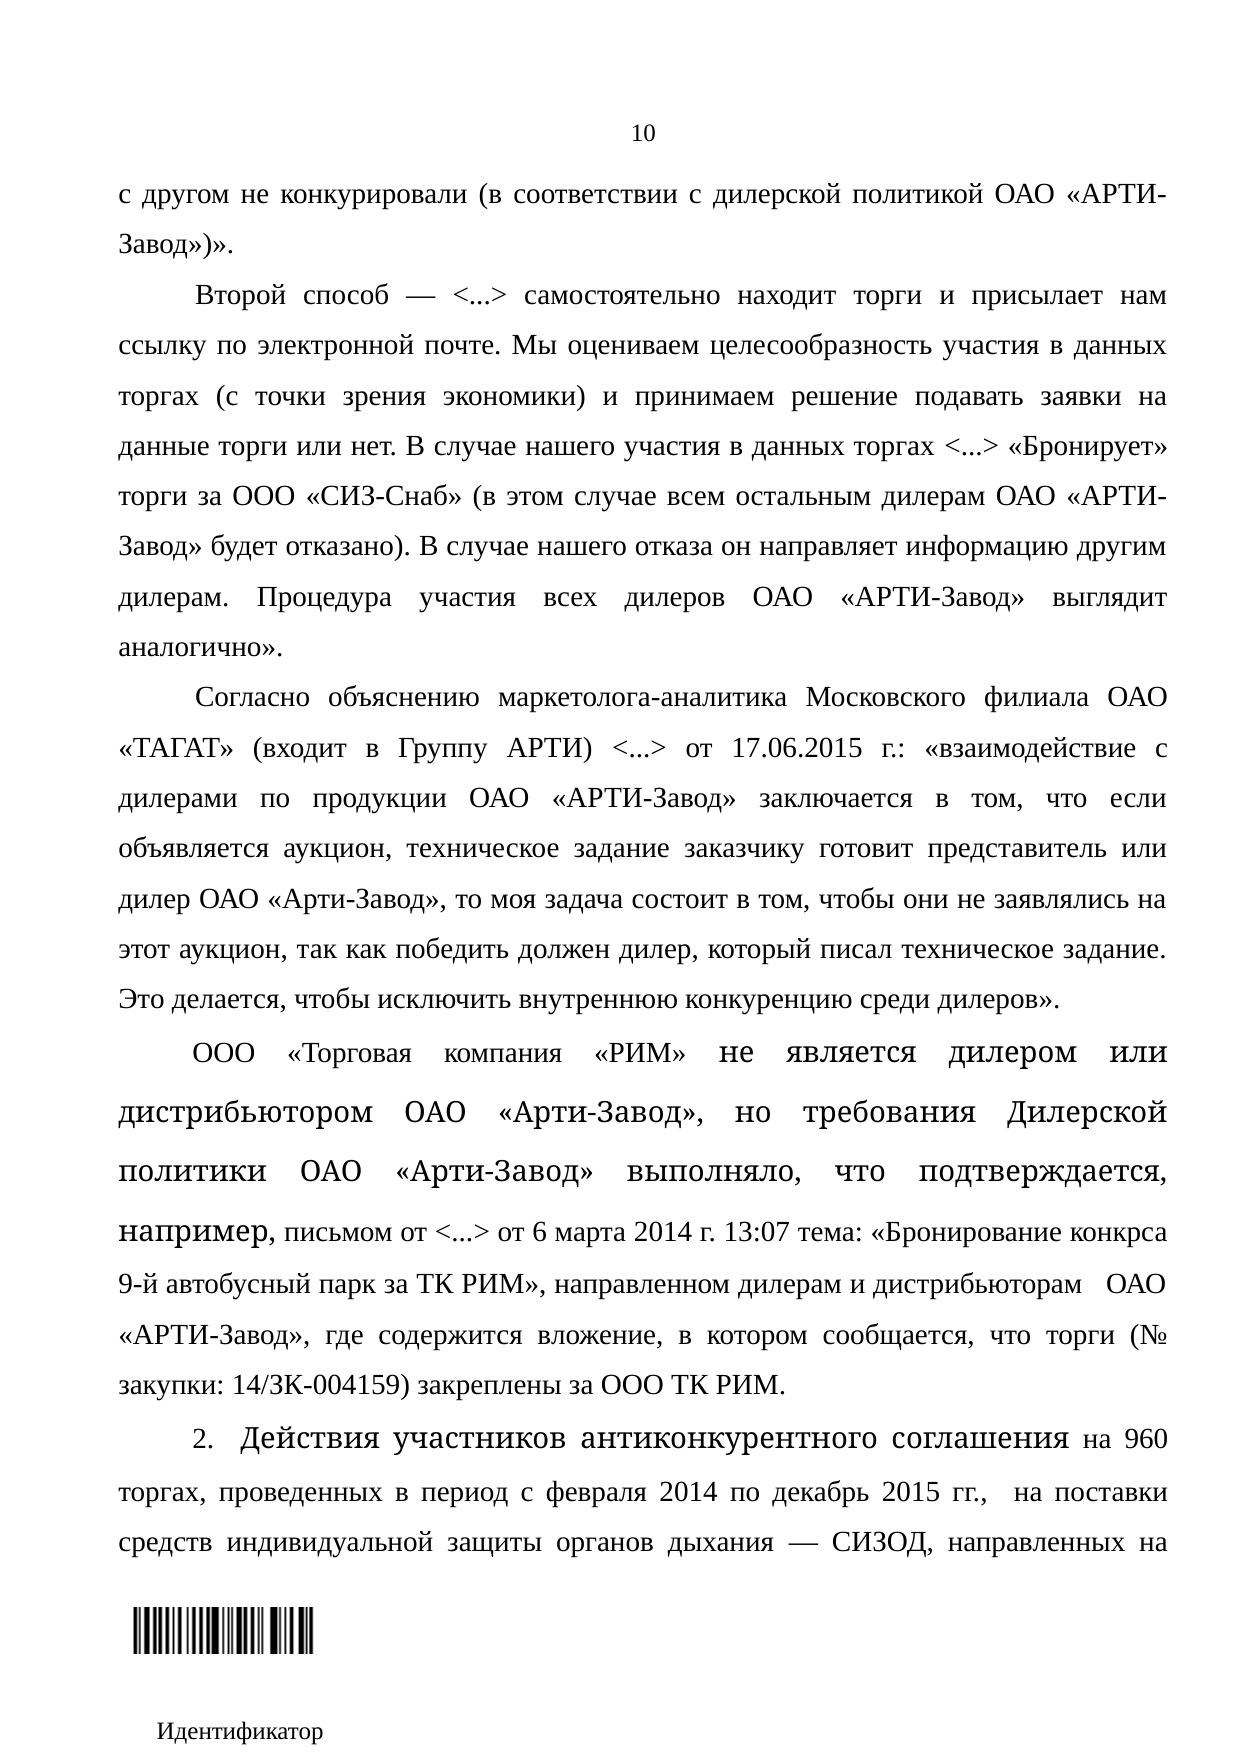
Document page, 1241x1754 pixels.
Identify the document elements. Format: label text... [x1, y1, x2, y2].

picture [118, 1607, 331, 1654]
text Согласно объяснению маркетолога-аналитика Московского филиала ОАО «ТАГАТ» (входит в Группу АРТИ) <...> от 17.06.2015 г.: «взаимодействие с дилерами по продукции ОАО «АРТИ-Завод» заключается в том, что если объявляется аукцион, техническое задание заказчику готовит представитель или дилер ОАО «Арти-Завод», то моя задача состоит в том, чтобы они не заявлялись на этот аукцион, так как победить должен дилер, который писал техническое задание. Это делается, чтобы исключить внутреннюю конкуренцию среди дилеров». [118, 679, 1168, 1015]
text ООО «Торговая компания «РИМ» не является дилером или дистрибьютором ОАО «Арти-Завод», но требования Дилерской политики ОАО «Арти-Завод» выполняло, что подтверждается, например, письмом от <...> от 6 марта 2014 г. 13:07 тема: «Бронирование конкрса 9-й автобусный парк за ТК РИМ», направленном дилерам и дистрибьюторам ОАО «АРТИ-Завод», где содержится вложение, в котором сообщается, что торги (№ закупки: 14/ЗК-004159) закреплены за ООО ТК РИМ. [118, 1032, 1168, 1401]
text с другом не конкурировали (в соответствии с дилерской политикой ОАО «АРТИ-Завод»)». [118, 176, 1168, 260]
text Второй способ — <...> самостоятельно находит торги и присылает нам ссылку по электронной почте. Мы оцениваем целесообразность участия в данных торгах (с точки зрения экономики) и принимаем решение подавать заявки на данные торги или нет. В случае нашего участия в данных торгах <...> «Бронирует» торги за ООО «СИЗ-Снаб» (в этом случае всем остальным дилерам ОАО «АРТИ-Завод» будет отказано). В случае нашего отказа он направляет информацию другим дилерам. Процедура участия всех дилеров ОАО «АРТИ-Завод» выглядит аналогично». [118, 277, 1168, 663]
text 2. Действия участников антиконкурентного соглашения на 960 торгах, проведенных в период с февраля 2014 по декабрь 2015 гг., на поставки средств индивидуальной защиты органов дыхания — СИЗОД, направленных на [118, 1417, 1168, 1558]
